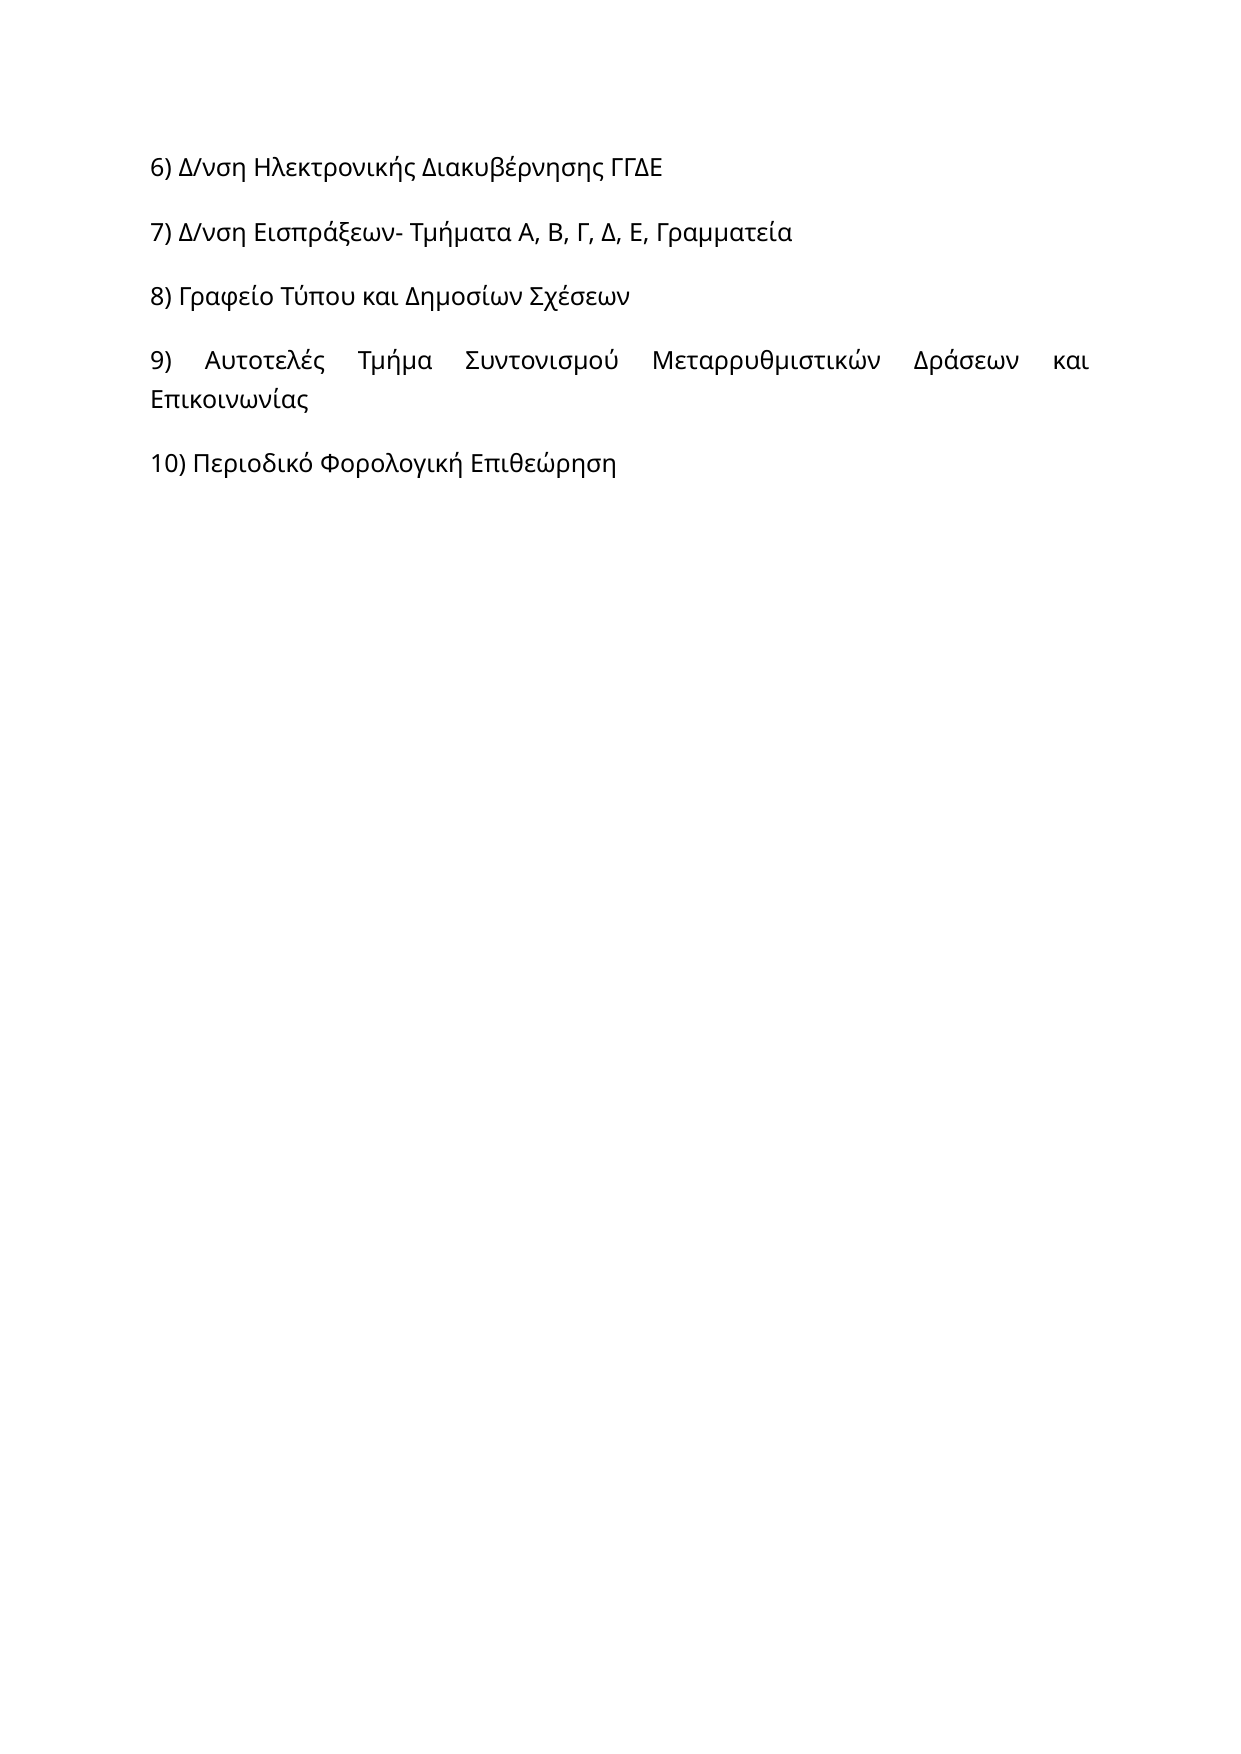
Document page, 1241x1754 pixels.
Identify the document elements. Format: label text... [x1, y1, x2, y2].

text 6) Δ/νση Ηλεκτρονικής Διακυβέρνησης ΓΓΔΕ [150, 150, 1090, 184]
text 9) Αυτοτελές Τμήμα Συντονισμού Μεταρρυθμιστικών Δράσεων και Επικοινωνίας [150, 342, 1090, 416]
text 7) Δ/νση Εισπράξεων- Τμήματα Α, Β, Γ, Δ, Ε, Γραμματεία [150, 214, 1090, 248]
text 10) Περιοδικό Φορολογική Επιθεώρηση [150, 446, 1090, 480]
text 8) Γραφείο Τύπου και Δημοσίων Σχέσεων [150, 278, 1090, 312]
